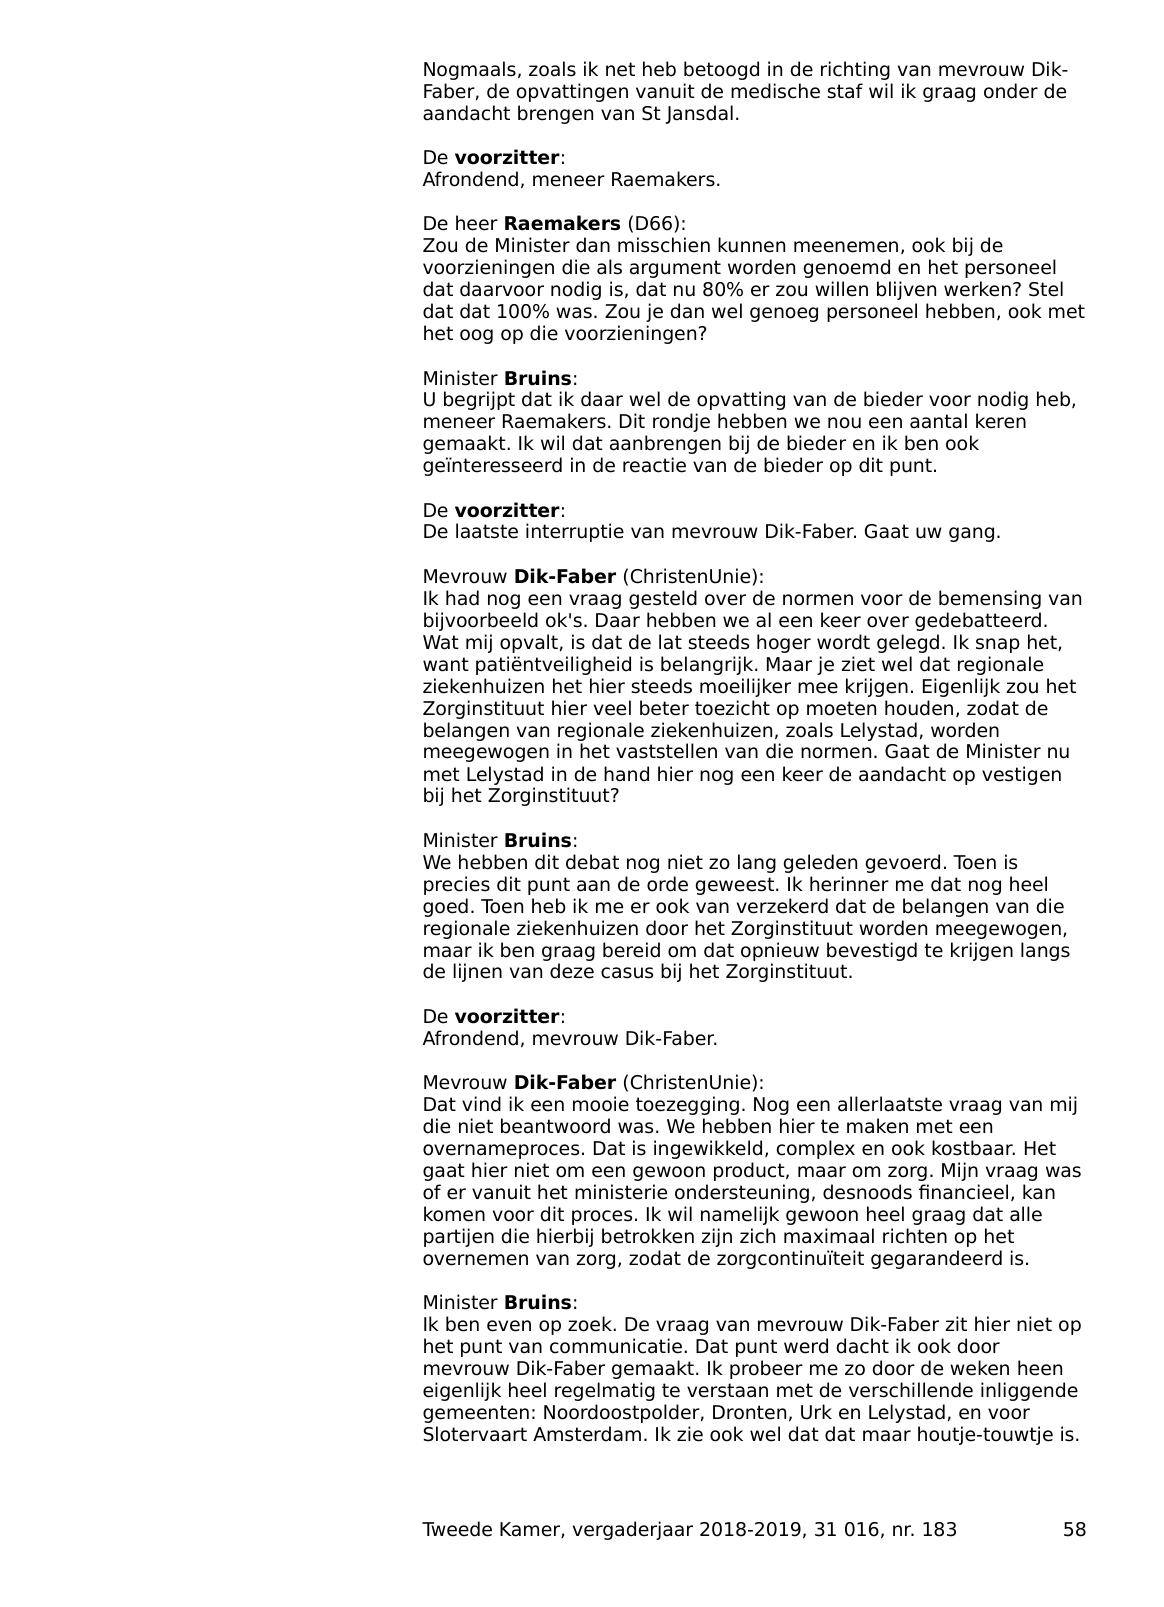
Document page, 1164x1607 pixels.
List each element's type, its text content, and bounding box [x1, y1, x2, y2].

text Minister Bruins: [422, 829, 1087, 852]
text We hebben dit debat nog niet zo lang geleden gevoerd. Toen is precies dit punt aan de orde geweest. Ik herinner me dat nog heel goed. Toen heb ik me er ook van verzekerd dat de belangen van die regionale ziekenhuizen door het Zorginstituut worden meegewogen, maar ik ben graag bereid om dat opnieuw bevestigd te krijgen langs de lijnen van deze casus bij het Zorginstituut. [422, 852, 1087, 983]
text De laatste interruptie van mevrouw Dik-Faber. Gaat uw gang. [422, 521, 1087, 543]
text U begrijpt dat ik daar wel de opvatting van de bieder voor nodig heb, meneer Raemakers. Dit rondje hebben we nou een aantal keren gemaakt. Ik wil dat aanbrengen bij de bieder en ik ben ook geïnteresseerd in de reactie van de bieder op dit punt. [422, 389, 1087, 477]
text Ik ben even op zoek. De vraag van mevrouw Dik-Faber zit hier niet op het punt van communicatie. Dat punt werd dacht ik ook door mevrouw Dik-Faber gemaakt. Ik probeer me zo door de weken heen eigenlijk heel regelmatig te verstaan met de verschillende inliggende gemeenten: Noordoostpolder, Dronten, Urk en Lelystad, en voor Slotervaart Amsterdam. Ik zie ook wel dat dat maar houtje-touwtje is. [422, 1314, 1087, 1446]
text Dat vind ik een mooie toezegging. Nog een allerlaatste vraag van mij die niet beantwoord was. We hebben hier te maken met een overnameproces. Dat is ingewikkeld, complex en ook kostbaar. Het gaat hier niet om een gewoon product, maar om zorg. Mijn vraag was of er vanuit het ministerie ondersteuning, desnoods financieel, kan komen voor dit proces. Ik wil namelijk gewoon heel graag dat alle partijen die hierbij betrokken zijn zich maximaal richten op het overnemen van zorg, zodat de zorgcontinuïteit gegarandeerd is. [422, 1094, 1087, 1269]
text Minister Bruins: [422, 367, 1087, 389]
text Afrondend, meneer Raemakers. [422, 169, 1087, 191]
text Mevrouw Dik-Faber (ChristenUnie): [422, 566, 1087, 588]
text Nogmaals, zoals ik net heb betoogd in de richting van mevrouw Dik-Faber, de opvattingen vanuit de medische staf wil ik graag onder de aandacht brengen van St Jansdal. [422, 59, 1087, 125]
text Afrondend, mevrouw Dik-Faber. [422, 1028, 1087, 1049]
text Zou de Minister dan misschien kunnen meenemen, ook bij de voorzieningen die als argument worden genoemd en het personeel dat daarvoor nodig is, dat nu 80% er zou willen blijven werken? Stel dat dat 100% was. Zou je dan wel genoeg personeel hebben, ook met het oog op die voorzieningen? [422, 235, 1087, 345]
text Mevrouw Dik-Faber (ChristenUnie): [422, 1072, 1087, 1094]
text De voorzitter: [422, 147, 1087, 169]
text De heer Raemakers (D66): [422, 213, 1087, 235]
text Ik had nog een vraag gesteld over de normen voor de bemensing van bijvoorbeeld ok's. Daar hebben we al een keer over gedebatteerd. Wat mij opvalt, is dat de lat steeds hoger wordt gelegd. Ik snap het, want patiëntveiligheid is belangrijk. Maar je ziet wel dat regionale ziekenhuizen het hier steeds moeilijker mee krijgen. Eigenlijk zou het Zorginstituut hier veel beter toezicht op moeten houden, zodat de belangen van regionale ziekenhuizen, zoals Lelystad, worden meegewogen in het vaststellen van die normen. Gaat de Minister nu met Lelystad in de hand hier nog een keer de aandacht op vestigen bij het Zorginstituut? [422, 588, 1087, 807]
text De voorzitter: [422, 1006, 1087, 1028]
text De voorzitter: [422, 499, 1087, 521]
text Minister Bruins: [422, 1292, 1087, 1314]
